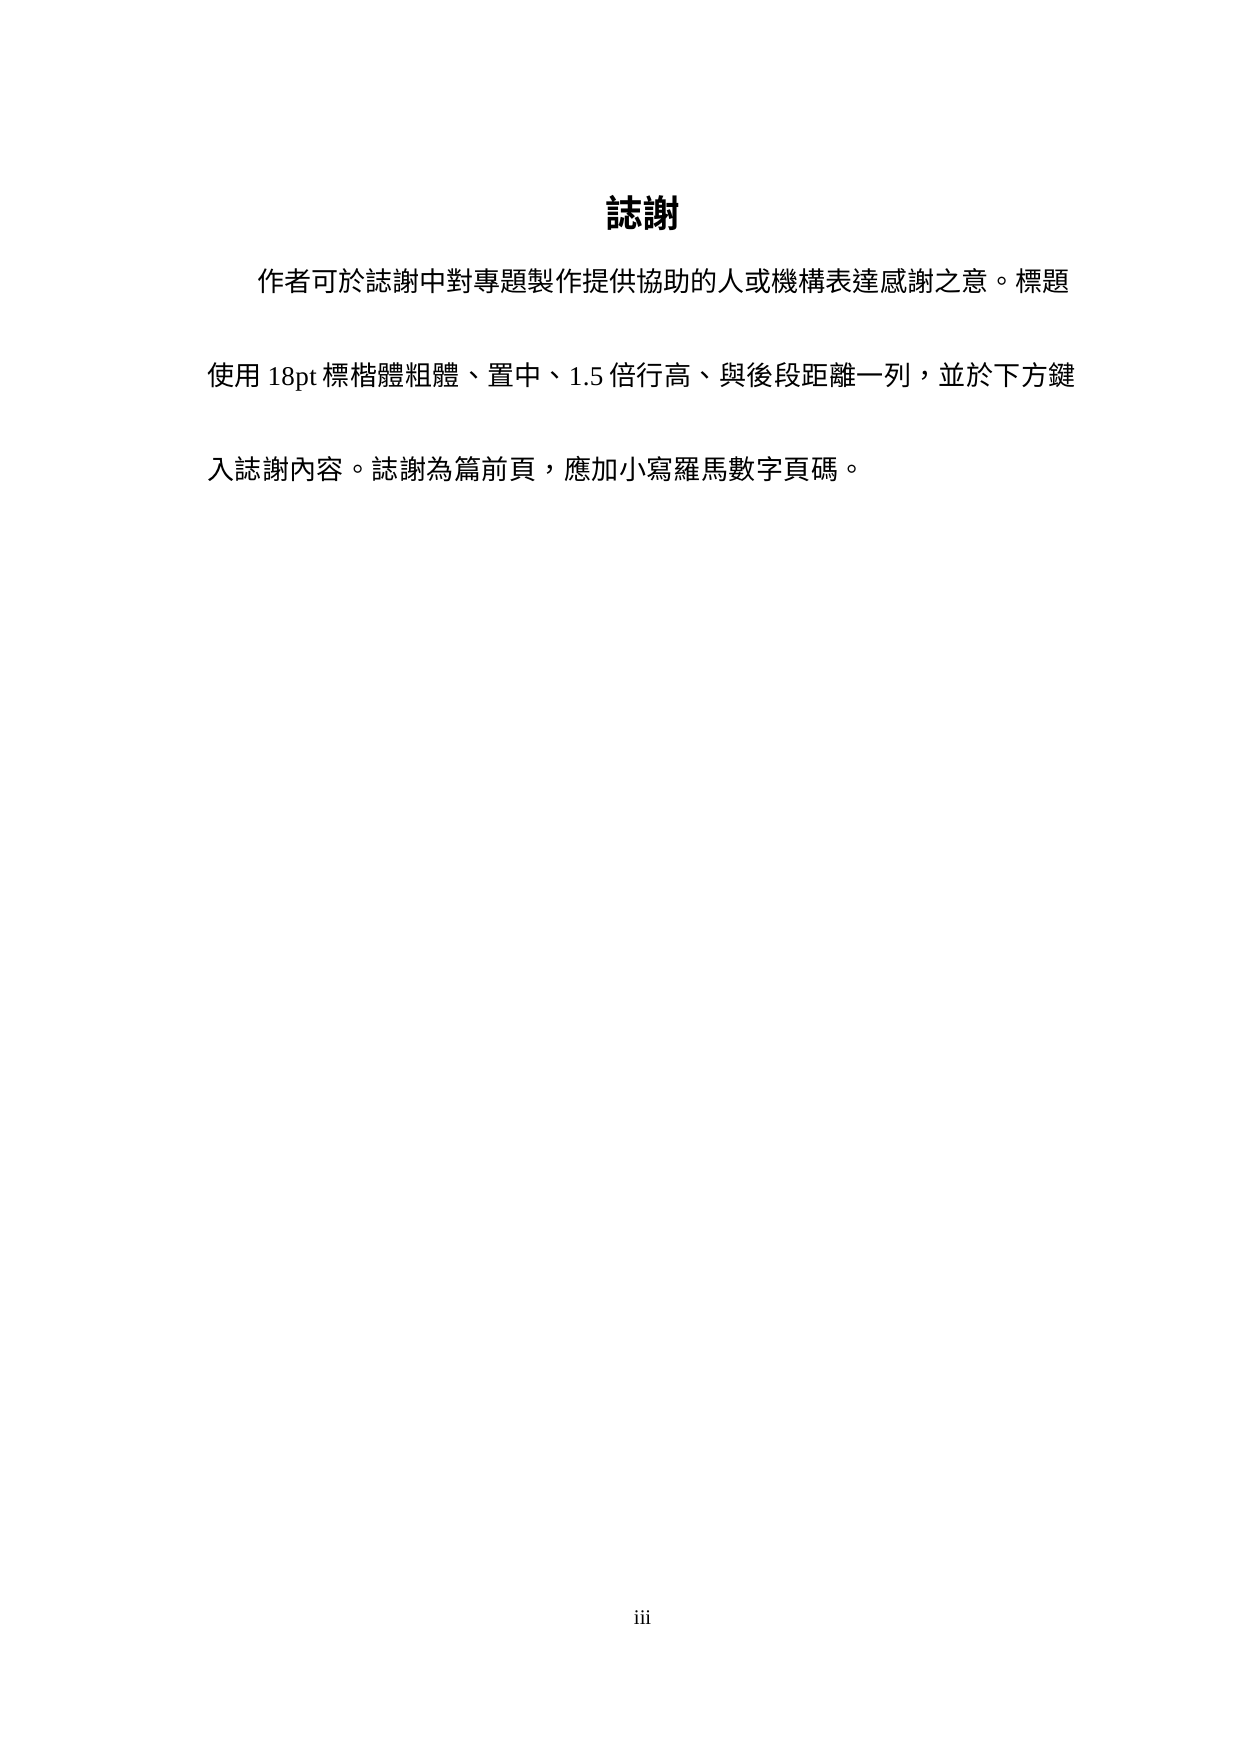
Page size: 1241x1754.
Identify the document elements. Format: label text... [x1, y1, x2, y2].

text 誌謝 [207, 184, 1078, 238]
text 作者可於誌謝中對專題製作提供協助的人或機構表達感謝之意。標題使用18pt標楷體粗體、置中、1.5倍行高、與後段距離一列，並於下方鍵入誌謝內容。誌謝為篇前頁，應加小寫羅馬數字頁碼。 [207, 238, 1078, 488]
